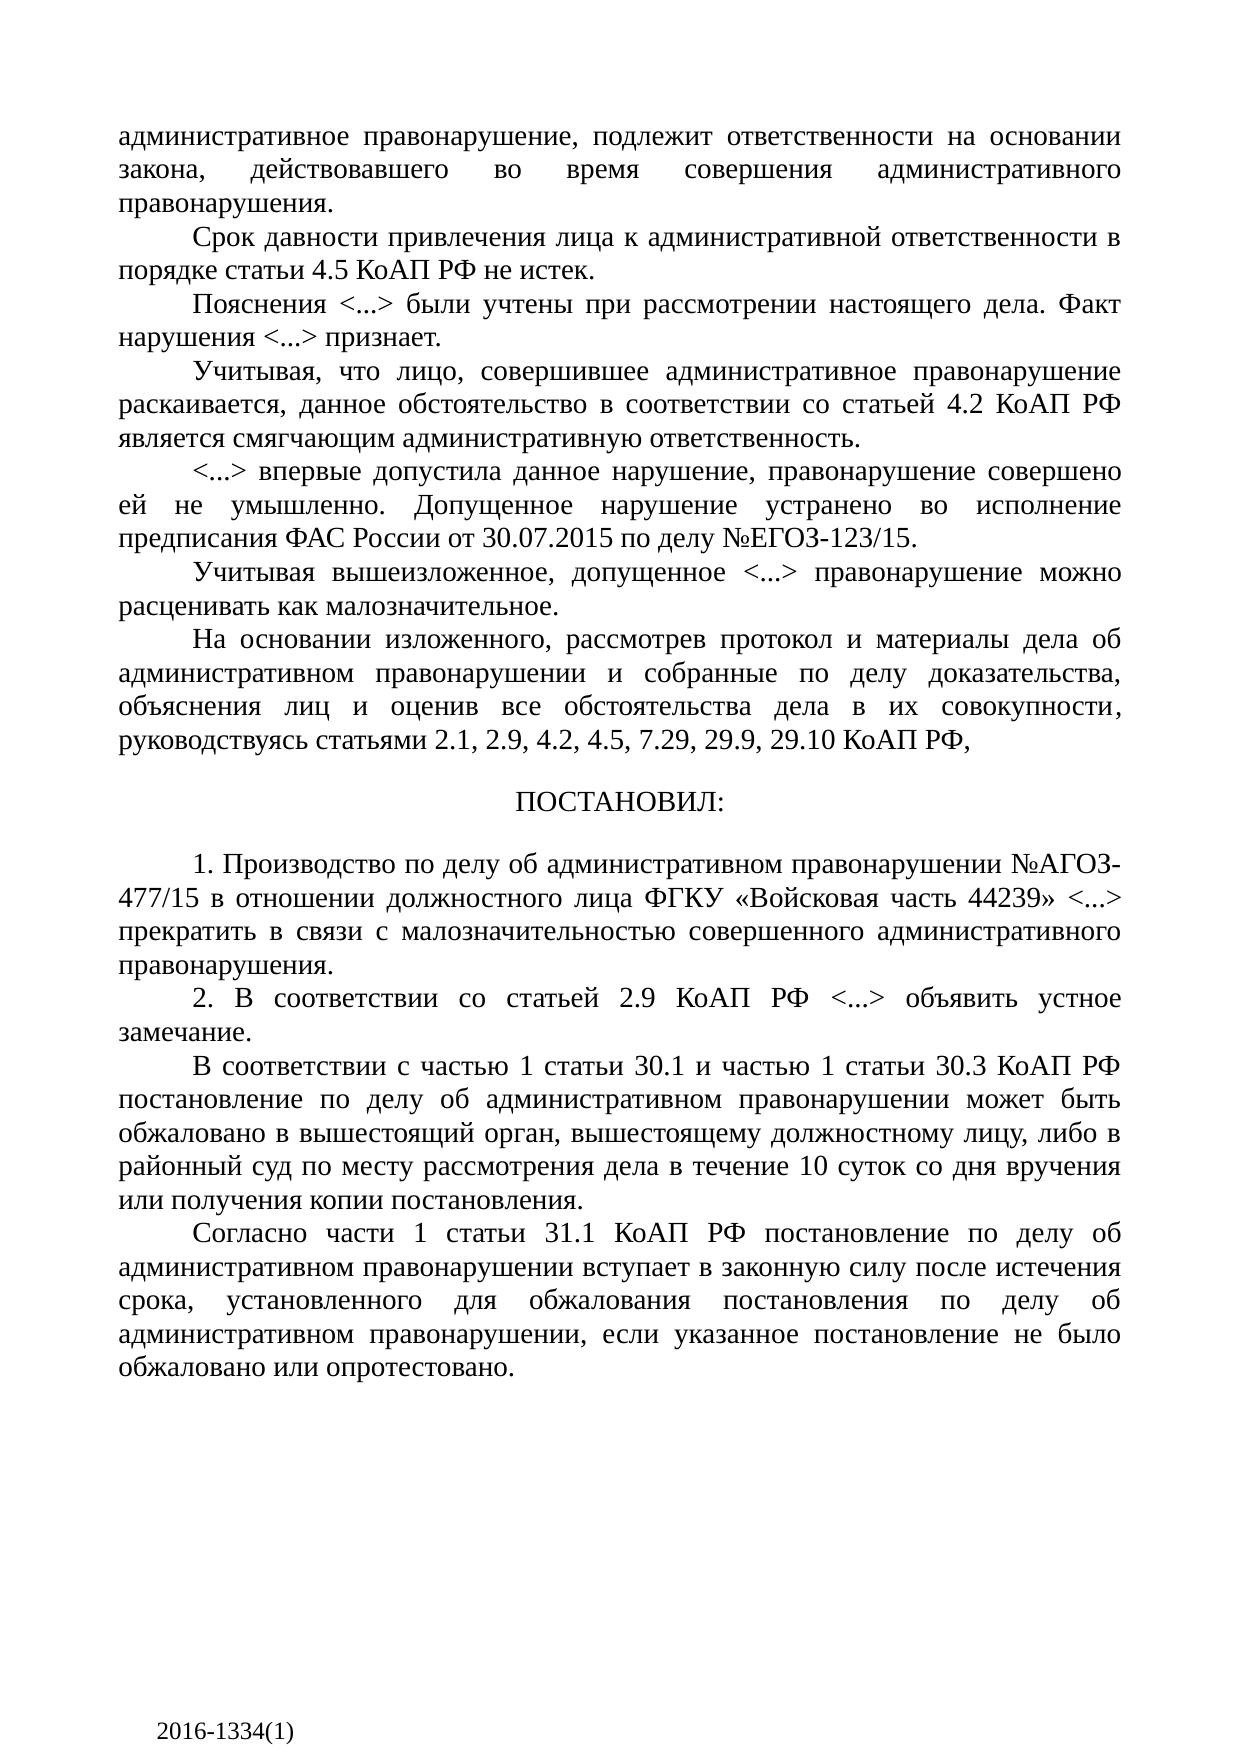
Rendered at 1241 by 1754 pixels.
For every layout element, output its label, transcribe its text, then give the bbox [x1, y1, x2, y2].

text 1. Производство по делу об административном правонарушении №АГОЗ-477/15 в отношении должностного лица ФГКУ «Войсковая часть 44239» <...> прекратить в связи с малозначительностью совершенного административного правонарушения. [118, 846, 1122, 981]
text Пояснения <...> были учтены при рассмотрении настоящего дела. Факт нарушения <...> признает. [118, 286, 1122, 353]
text На основании изложенного, рассмотрев протокол и материалы дела об административном правонарушении и собранные по делу доказательства, объяснения лиц и оценив все обстоятельства дела в их совокупности, руководствуясь статьями 2.1, 2.9, 4.2, 4.5, 7.29, 29.9, 29.10 КоАП РФ, [118, 621, 1122, 755]
text Учитывая вышеизложенное, допущенное <...> правонарушение можно расценивать как малозначительное. [118, 554, 1122, 621]
text Срок давности привлечения лица к административной ответственности в порядке статьи 4.5 КоАП РФ не истек. [118, 219, 1122, 286]
text 2. В соответствии со статьей 2.9 КоАП РФ <...> объявить устное замечание. [118, 981, 1122, 1048]
text Согласно части 1 статьи 31.1 КоАП РФ постановление по делу об административном правонарушении вступает в законную силу после истечения срока, установленного для обжалования постановления по делу об административном правонарушении, если указанное постановление не было обжаловано или опротестовано. [118, 1215, 1122, 1383]
text административное правонарушение, подлежит ответственности на основании закона, действовавшего во время совершения административного правонарушения. [118, 118, 1122, 219]
text ПОСТАНОВИЛ: [118, 784, 1122, 818]
text Учитывая, что лицо, совершившее административное правонарушение раскаивается, данное обстоятельство в соответствии со статьей 4.2 КоАП РФ является смягчающим административную ответственность. [118, 353, 1122, 453]
text В соответствии с частью 1 статьи 30.1 и частью 1 статьи 30.3 КоАП РФ постановление по делу об административном правонарушении может быть обжаловано в вышестоящий орган, вышестоящему должностному лицу, либо в районный суд по месту рассмотрения дела в течение 10 суток со дня вручения или получения копии постановления. [118, 1048, 1122, 1215]
text <...> впервые допустила данное нарушение, правонарушение совершено ей не умышленно. Допущенное нарушение устранено во исполнение предписания ФАС России от 30.07.2015 по делу №ЕГОЗ-123/15. [118, 453, 1122, 554]
